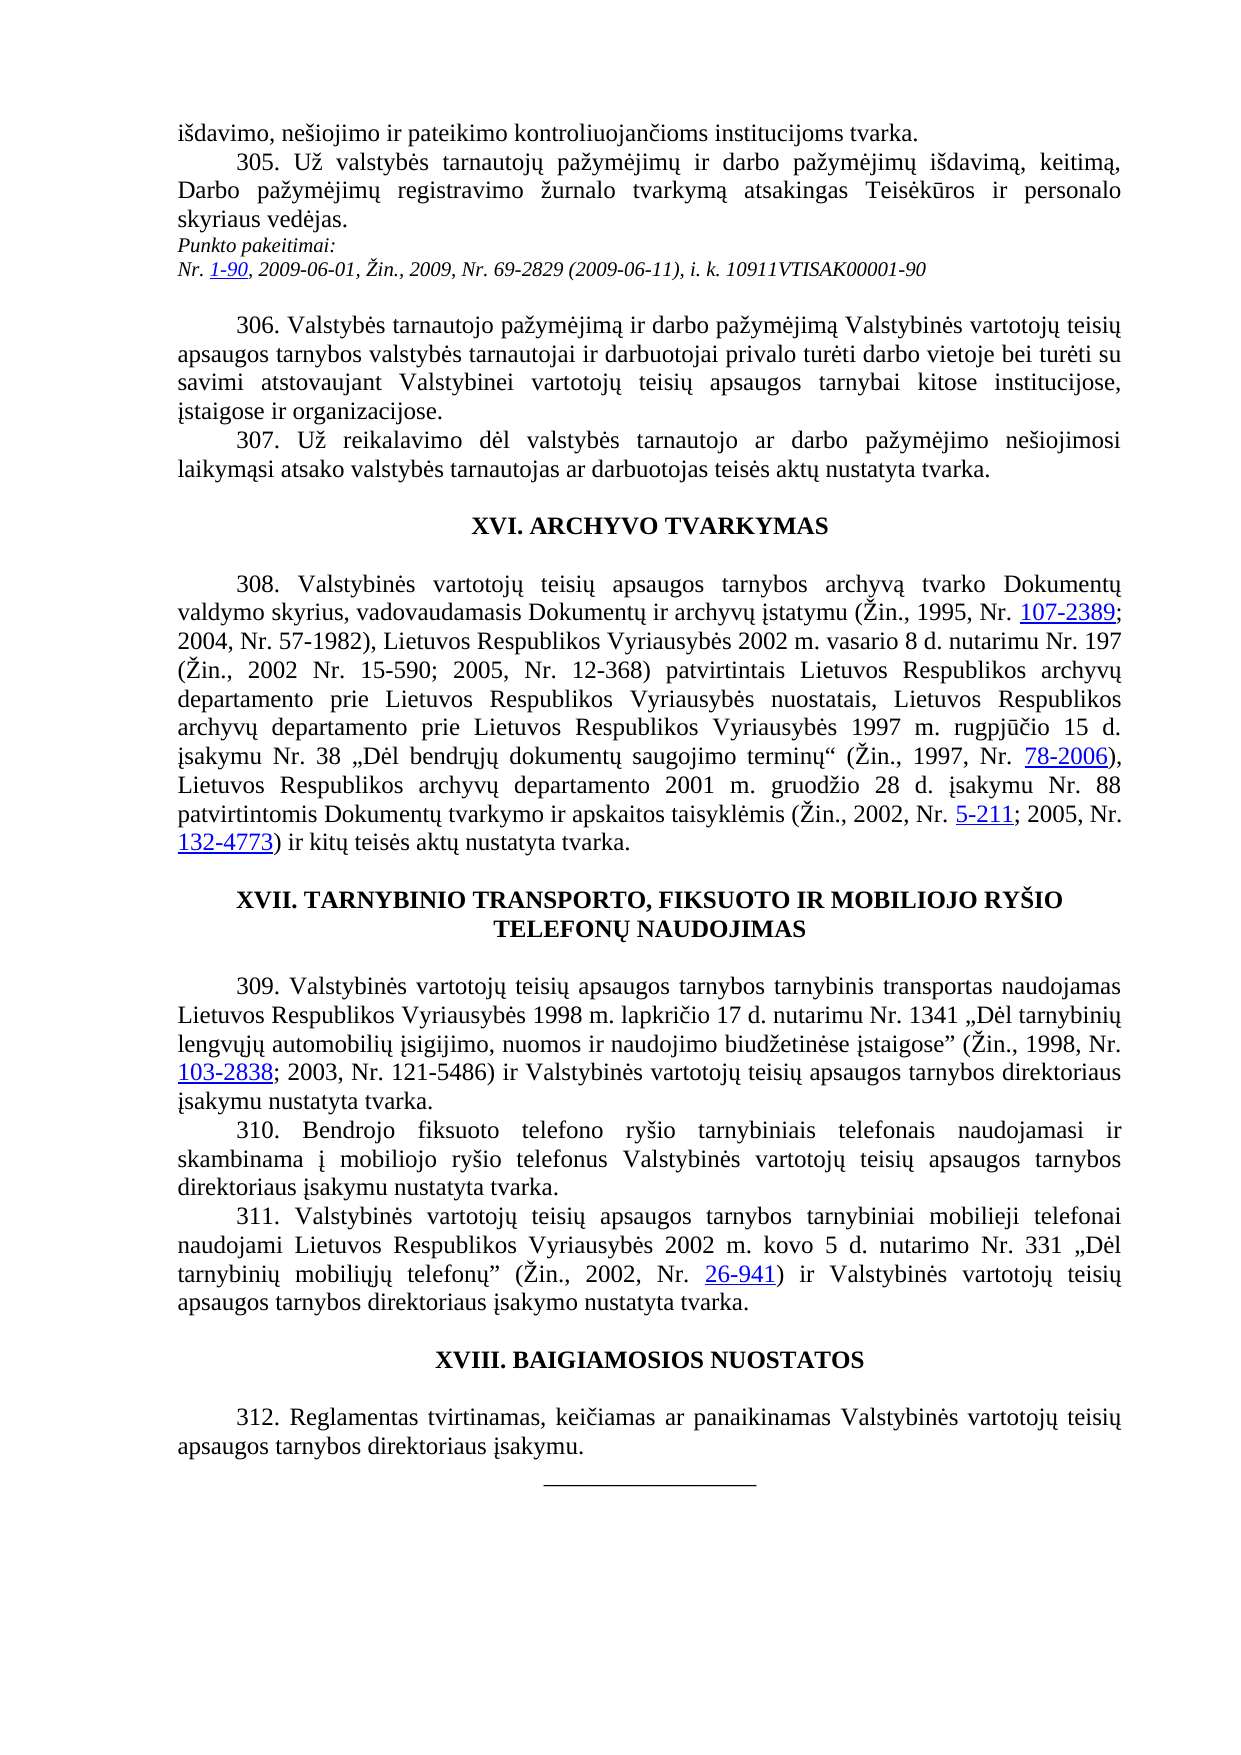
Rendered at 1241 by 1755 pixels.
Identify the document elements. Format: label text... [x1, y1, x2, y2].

text _________________ [177, 1460, 1122, 1489]
text 307. Už reikalavimo dėl valstybės tarnautojo ar darbo pažymėjimo nešiojimosi laikymąsi atsako valstybės tarnautojas ar darbuotojas teisės aktų nustatyta tvarka. [177, 425, 1122, 482]
text išdavimo, nešiojimo ir pateikimo kontroliuojančioms institucijoms tvarka. [177, 118, 1122, 147]
text 309. Valstybinės vartotojų teisių apsaugos tarnybos tarnybinis transportas naudojamas Lietuvos Respublikos Vyriausybės 1998 m. lapkričio 17 d. nutarimu Nr. 1341 „Dėl tarnybinių lengvųjų automobilių įsigijimo, nuomos ir naudojimo biudžetinėse įstaigose” (Žin., 1998, Nr. 103-2838; 2003, Nr. 121-5486) ir Valstybinės vartotojų teisių apsaugos tarnybos direktoriaus įsakymu nustatyta tvarka. [177, 971, 1122, 1115]
text Punkto pakeitimai: [177, 233, 1122, 257]
text XVIII. BAIGIAMOSIOS NUOSTATOS [177, 1345, 1122, 1374]
text 305. Už valstybės tarnautojų pažymėjimų ir darbo pažymėjimų išdavimą, keitimą, Darbo pažymėjimų registravimo žurnalo tvarkymą atsakingas Teisėkūros ir personalo skyriaus vedėjas. [177, 147, 1122, 233]
text 311. Valstybinės vartotojų teisių apsaugos tarnybos tarnybiniai mobilieji telefonai naudojami Lietuvos Respublikos Vyriausybės 2002 m. kovo 5 d. nutarimo Nr. 331 „Dėl tarnybinių mobiliųjų telefonų” (Žin., 2002, Nr. 26-941) ir Valstybinės vartotojų teisių apsaugos tarnybos direktoriaus įsakymo nustatyta tvarka. [177, 1201, 1122, 1316]
text 306. Valstybės tarnautojo pažymėjimą ir darbo pažymėjimą Valstybinės vartotojų teisių apsaugos tarnybos valstybės tarnautojai ir darbuotojai privalo turėti darbo vietoje bei turėti su savimi atstovaujant Valstybinei vartotojų teisių apsaugos tarnybai kitose institucijose, įstaigose ir organizacijose. [177, 310, 1122, 425]
text Nr. 1-90, 2009-06-01, Žin., 2009, Nr. 69-2829 (2009-06-11), i. k. 10911VTISAK00001-90 [177, 257, 1122, 281]
text XVII. TARNYBINIO TRANSPORTO, FIKSUOTO IR MOBILIOJO RYŠIO TELEFONŲ NAUDOJIMAS [177, 885, 1122, 942]
text 310. Bendrojo fiksuoto telefono ryšio tarnybiniais telefonais naudojamasi ir skambinama į mobiliojo ryšio telefonus Valstybinės vartotojų teisių apsaugos tarnybos direktoriaus įsakymu nustatyta tvarka. [177, 1115, 1122, 1201]
text 312. Reglamentas tvirtinamas, keičiamas ar panaikinamas Valstybinės vartotojų teisių apsaugos tarnybos direktoriaus įsakymu. [177, 1402, 1122, 1460]
text XVI. ARCHYVO TVARKYMAS [177, 511, 1122, 540]
text 308. Valstybinės vartotojų teisių apsaugos tarnybos archyvą tvarko Dokumentų valdymo skyrius, vadovaudamasis Dokumentų ir archyvų įstatymu (Žin., 1995, Nr. 107-2389; 2004, Nr. 57-1982), Lietuvos Respublikos Vyriausybės 2002 m. vasario 8 d. nutarimu Nr. 197 (Žin., 2002 Nr. 15-590; 2005, Nr. 12-368) patvirtintais Lietuvos Respublikos archyvų departamento prie Lietuvos Respublikos Vyriausybės nuostatais, Lietuvos Respublikos archyvų departamento prie Lietuvos Respublikos Vyriausybės 1997 m. rugpjūčio 15 d. įsakymu Nr. 38 „Dėl bendrųjų dokumentų saugojimo terminų“ (Žin., 1997, Nr. 78-2006), Lietuvos Respublikos archyvų departamento 2001 m. gruodžio 28 d. įsakymu Nr. 88 patvirtintomis Dokumentų tvarkymo ir apskaitos taisyklėmis (Žin., 2002, Nr. 5-211; 2005, Nr. 132-4773) ir kitų teisės aktų nustatyta tvarka. [177, 569, 1122, 856]
